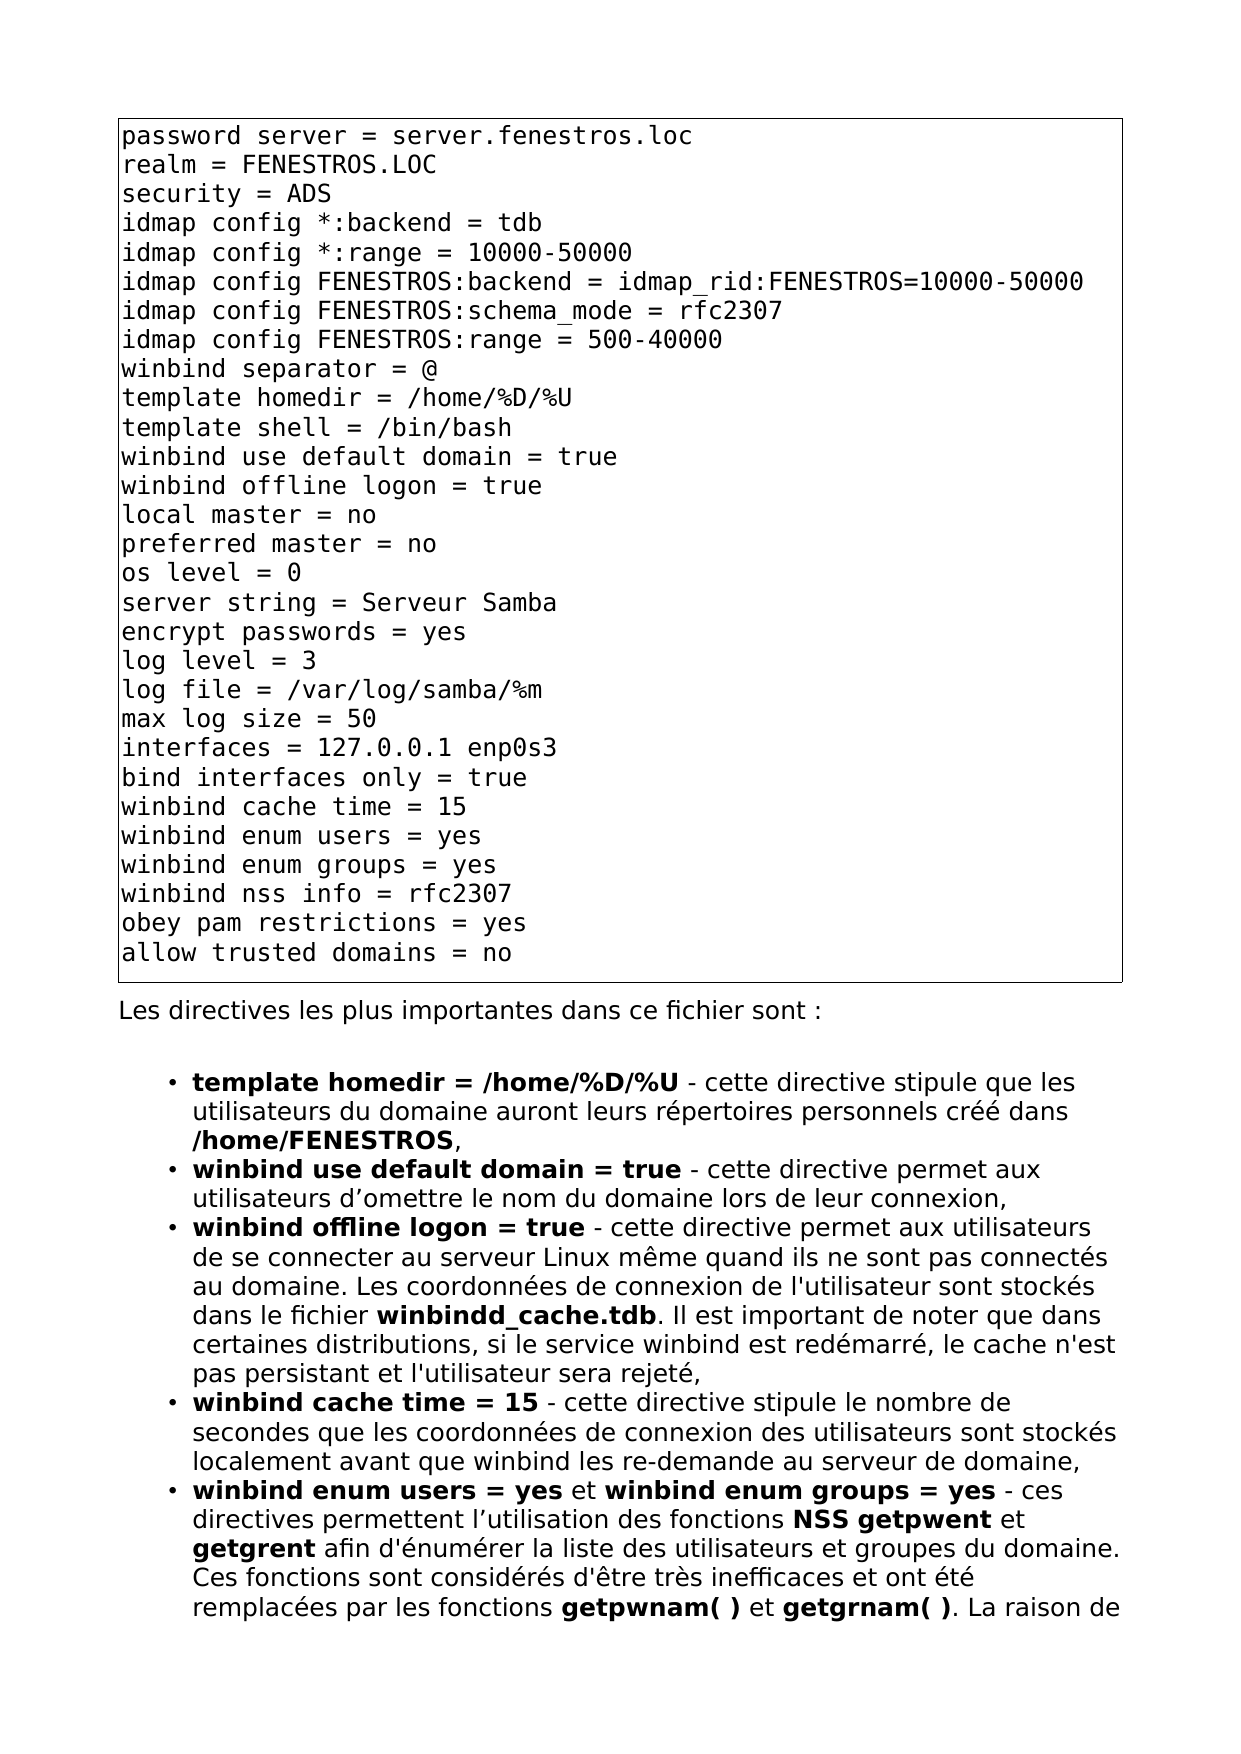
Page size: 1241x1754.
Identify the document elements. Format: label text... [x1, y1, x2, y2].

list winbind use default domain = true - cette directive permet aux utilisateurs d’omettre le nom du domaine lors de leur connexion, [177, 1155, 1122, 1213]
table_header password server = server.fenestros.loc realm = FENESTROS.LOC security = ADS idmap config *:backend = tdb idmap config *:range = 10000-50000 idmap config FENESTROS:backend = idmap_rid:FENESTROS=10000-50000 idmap config FENESTROS:schema_mode = rfc2307 idmap config FENESTROS:range = 500-40000 winbind separator = @ template homedir = /home/%D/%U template shell = /bin/bash winbind use default domain = true winbind offline logon = true local master = no preferred master = no os level = 0 server string = Serveur Samba encrypt passwords = yes log level = 3 log file = /var/log/samba/%m max log size = 50 interfaces = 127.0.0.1 enp0s3 bind interfaces only = true winbind cache time = 15 winbind enum users = yes winbind enum groups = yes winbind nss info = rfc2307 obey pam restrictions = yes allow trusted domains = no [119, 119, 1122, 982]
list winbind enum users = yes et winbind enum groups = yes - ces directives permettent l’utilisation des fonctions NSS getpwent et getgrent afin d'énumérer la liste des utilisateurs et groupes du domaine. Ces fonctions sont considérés d'être très inefficaces et ont été remplacées par les fonctions getpwnam( ) et getgrnam( ). La raison de [177, 1476, 1122, 1622]
text Les directives les plus importantes dans ce fichier sont : [118, 997, 1122, 1026]
list winbind cache time = 15 - cette directive stipule le nombre de secondes que les coordonnées de connexion des utilisateurs sont stockés localement avant que winbind les re-demande au serveur de domaine, [177, 1388, 1122, 1476]
list template homedir = /home/%D/%U - cette directive stipule que les utilisateurs du domaine auront leurs répertoires personnels créé dans /home/FENESTROS, [177, 1068, 1122, 1155]
list winbind offline logon = true - cette directive permet aux utilisateurs de se connecter au serveur Linux même quand ils ne sont pas connectés au domaine. Les coordonnées de connexion de l'utilisateur sont stockés dans le fichier winbindd_cache.tdb. Il est important de noter que dans certaines distributions, si le service winbind est redémarré, le cache n'est pas persistant et l'utilisateur sera rejeté, [177, 1213, 1122, 1388]
